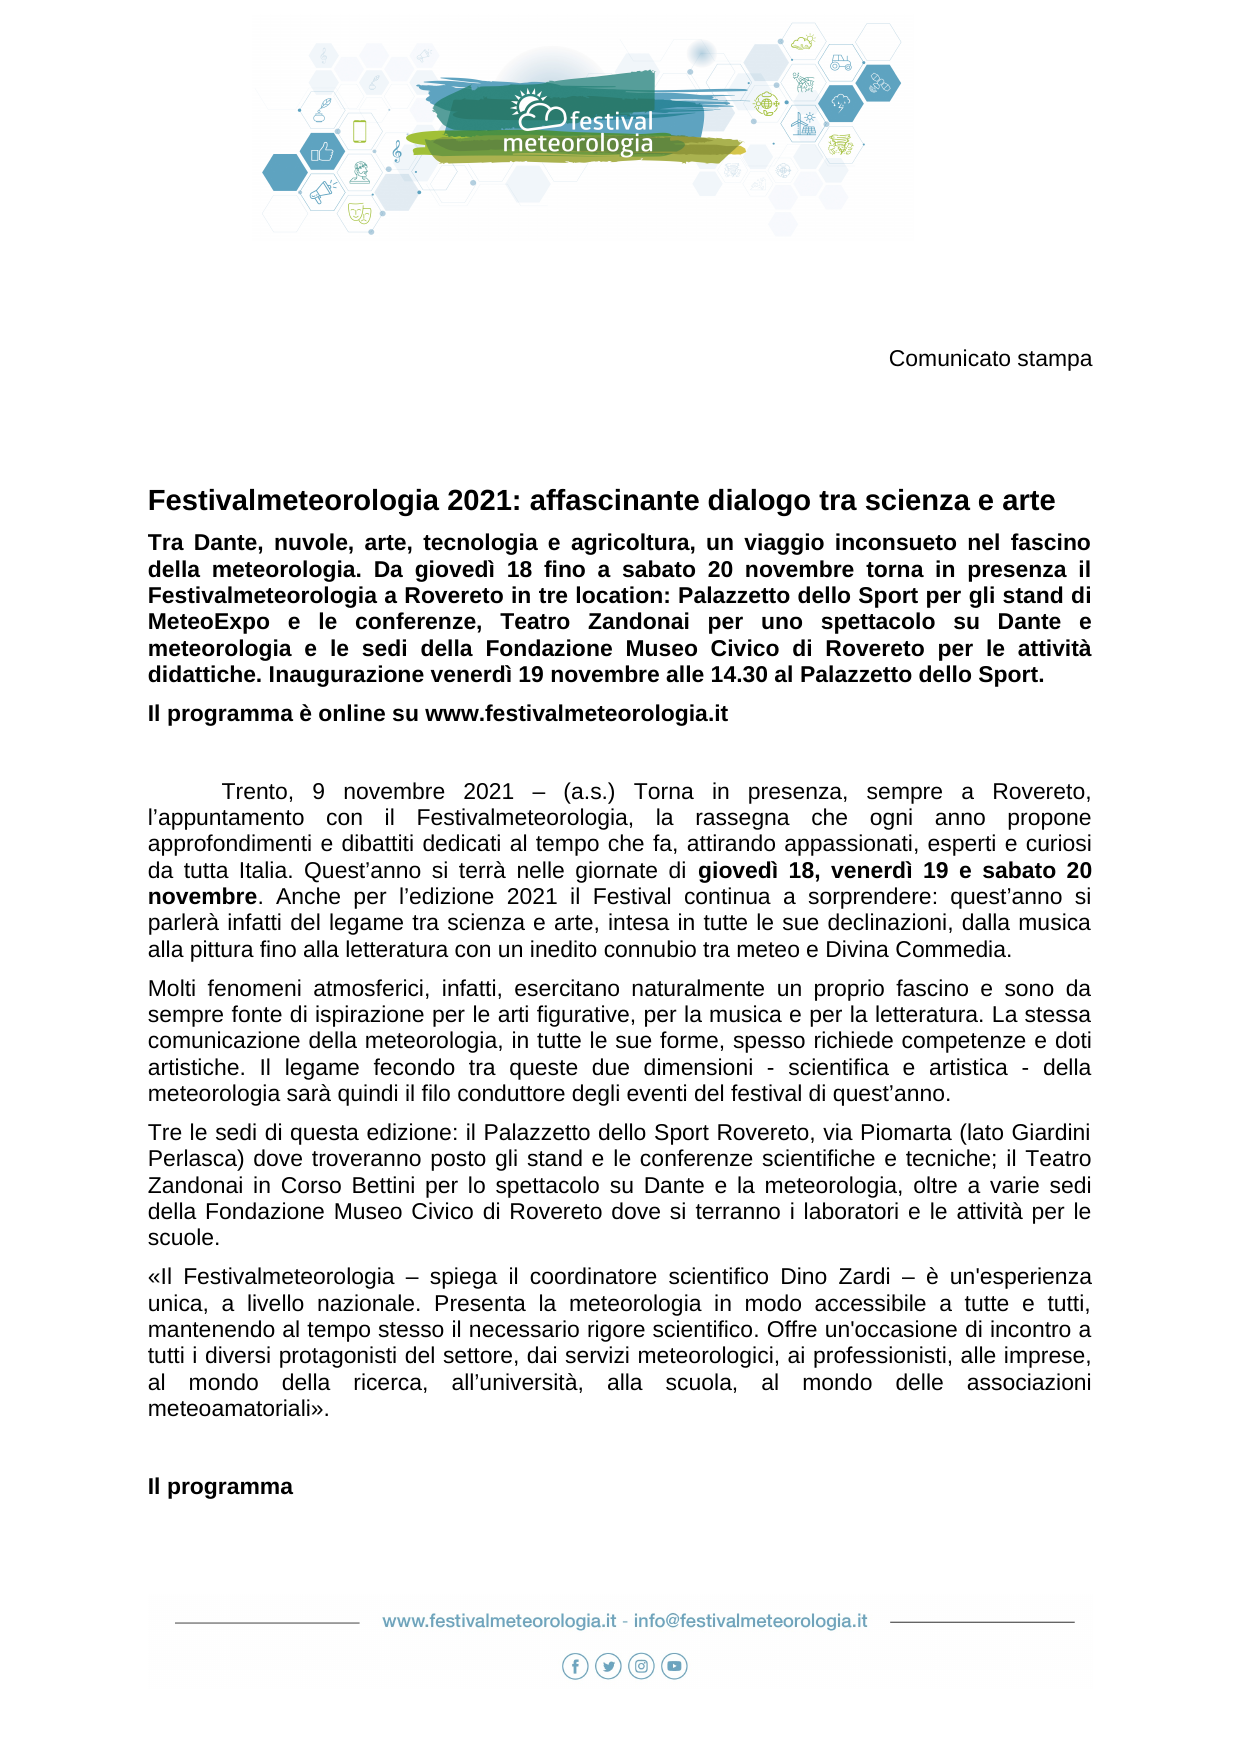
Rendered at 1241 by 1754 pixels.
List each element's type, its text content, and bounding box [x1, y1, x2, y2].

text Molti fenomeni atmosferici, infatti, esercitano naturalmente un proprio fascino e sono da sempre fonte di ispirazione per le arti figurative, per la musica e per la letteratura. La stessa comunicazione della meteorologia, in tutte le sue forme, spesso richiede competenze e doti artistiche. Il legame fecondo tra queste due dimensioni - scientifica e artistica - della meteorologia sarà quindi il filo conduttore degli eventi del festival di quest’anno. [148, 974, 1092, 1106]
text Il programma [148, 1473, 1092, 1499]
text Trento, 9 novembre 2021 – (a.s.) Torna in presenza, sempre a Rovereto, l’appuntamento con il Festivalmeteorologia, la rassegna che ogni anno propone approfondimenti e dibattiti dedicati al tempo che fa, attirando appassionati, esperti e curiosi da tutta Italia. Quest’anno si terrà nelle giornate di giovedì 18, venerdì 19 e sabato 20 novembre. Anche per l’edizione 2021 il Festival continua a sorprendere: quest’anno si parlerà infatti del legame tra scienza e arte, intesa in tutte le sue declinazioni, dalla musica alla pittura fino alla letteratura con un inedito connubio tra meteo e Divina Commedia. [148, 778, 1092, 962]
text Comunicato stampa [148, 345, 1092, 372]
picture [252, 14, 914, 241]
text «Il Festivalmeteorologia – spiega il coordinatore scientifico Dino Zardi – è un'esperienza unica, a livello nazionale. Presenta la meteorologia in modo accessibile a tutte e tutti, mantenendo al tempo stesso il necessario rigore scientifico. Offre un'occasione di incontro a tutti i diversi protagonisti del settore, dai servizi meteorologici, ai professionisti, alle imprese, al mondo della ricerca, all’università, alla scuola, al mondo delle associazioni meteoamatoriali». [148, 1263, 1092, 1421]
picture [147, 1594, 1093, 1689]
text Festivalmeteorologia 2021: affascinante dialogo tra scienza e arte [148, 483, 1092, 517]
text Il programma è online su www.festivalmeteorologia.it [148, 700, 1092, 726]
text Tra Dante, nuvole, arte, tecnologia e agricoltura, un viaggio inconsueto nel fascino della meteorologia. Da giovedì 18 fino a sabato 20 novembre torna in presenza il Festivalmeteorologia a Rovereto in tre location: Palazzetto dello Sport per gli stand di MeteoExpo e le conferenze, Teatro Zandonai per uno spettacolo su Dante e meteorologia e le sedi della Fondazione Museo Civico di Rovereto per le attività didattiche. Inaugurazione venerdì 19 novembre alle 14.30 al Palazzetto dello Sport. [148, 529, 1092, 687]
text Tre le sedi di questa edizione: il Palazzetto dello Sport Rovereto, via Piomarta (lato Giardini Perlasca) dove troveranno posto gli stand e le conferenze scientifiche e tecniche; il Teatro Zandonai in Corso Bettini per lo spettacolo su Dante e la meteorologia, oltre a varie sedi della Fondazione Museo Civico di Rovereto dove si terranno i laboratori e le attività per le scuole. [148, 1119, 1092, 1251]
